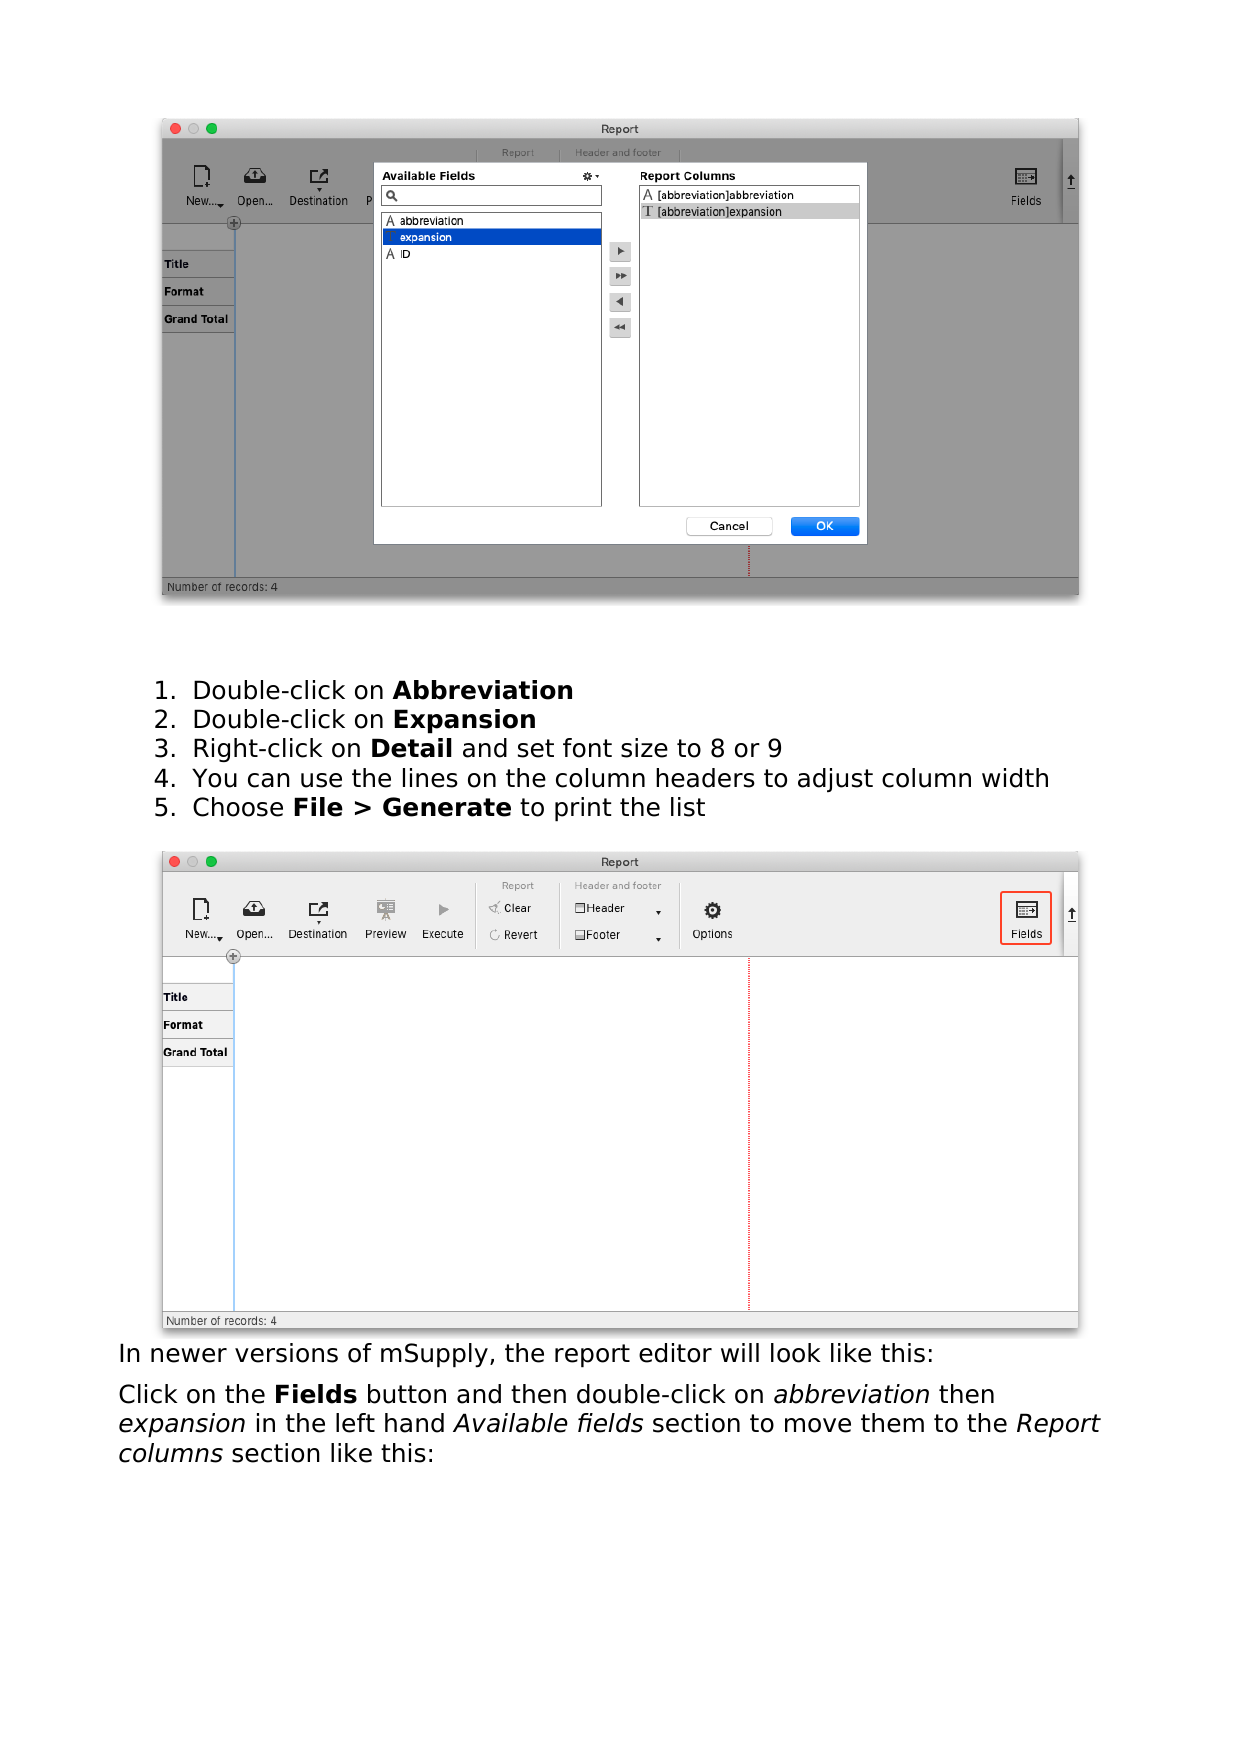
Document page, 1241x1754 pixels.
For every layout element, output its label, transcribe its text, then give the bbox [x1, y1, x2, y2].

list Double-click on Expansion [177, 706, 1122, 735]
text In newer versions of mSupply, the report editor will look like this: [118, 852, 1122, 1368]
text Click on the Fields button and then double-click on abbreviation then expansion in the left hand Available fields section to move them to the Report columns section like this: [118, 1380, 1122, 1468]
list You can use the lines on the column headers to adjust column width [177, 764, 1122, 793]
picture [151, 118, 1089, 606]
picture [151, 851, 1089, 1339]
list Choose File > Generate to print the list [177, 793, 1122, 822]
list Double-click on Abbreviation [177, 676, 1122, 706]
list Right-click on Detail and set font size to 8 or 9 [177, 735, 1122, 764]
